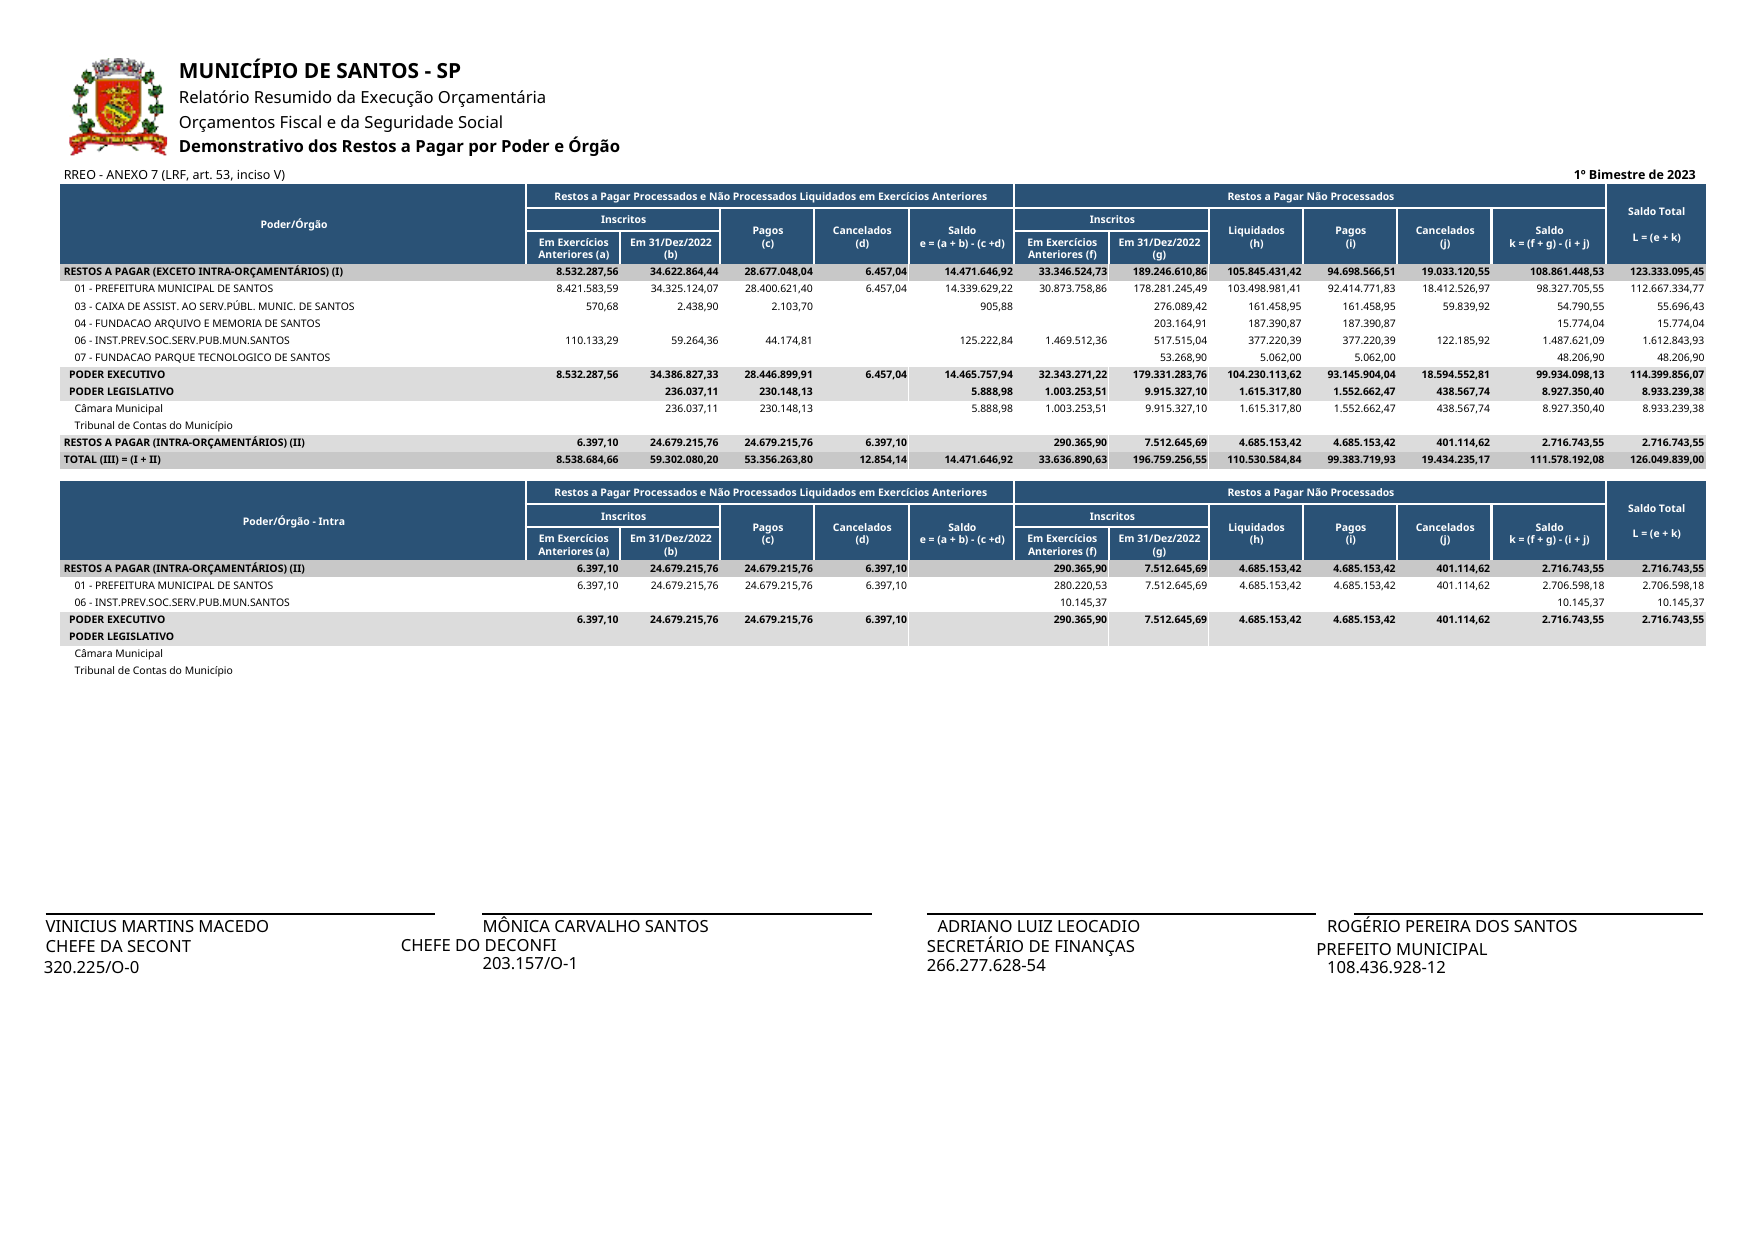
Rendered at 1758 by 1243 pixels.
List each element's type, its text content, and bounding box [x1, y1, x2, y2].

table_cell RESTOS A PAGAR (EXCETO INTRA-ORÇAMENTÁRIOS) (I) [60, 264, 526, 281]
table_cell 14.339.629,22 [909, 281, 1014, 298]
table_cell 401.114,62 [1397, 612, 1491, 629]
table_header [1697, 59, 1706, 87]
table_cell 8.532.287,56 [526, 367, 620, 384]
table_cell [1209, 629, 1303, 646]
table_cell [526, 663, 620, 680]
table_cell [720, 646, 814, 663]
table_cell 33.636.890,63 [1014, 452, 1108, 469]
table_cell [1397, 663, 1491, 680]
table_cell [814, 646, 908, 663]
table_cell 6.397,10 [526, 560, 620, 577]
table_cell [1491, 663, 1606, 680]
table_cell Pagos (c) [721, 505, 813, 560]
table_cell [814, 350, 908, 367]
table_cell 15.774,04 [1606, 315, 1706, 332]
table_cell 12.854,14 [814, 452, 908, 469]
table_cell 2.706.598,18 [1606, 578, 1706, 594]
table_cell [1303, 595, 1397, 612]
table_cell 48.206,90 [1606, 350, 1706, 367]
table_cell 112.667.334,77 [1606, 281, 1706, 298]
table_cell [814, 384, 908, 401]
table_cell 30.873.758,86 [1014, 281, 1108, 298]
table_cell RESTOS A PAGAR (INTRA-ORÇAMENTÁRIOS) (II) [60, 560, 526, 577]
table_cell 53.268,90 [1109, 350, 1208, 367]
table_cell Restos a Pagar Não Processados [1015, 481, 1605, 503]
table_header [167, 59, 176, 166]
table_cell 8.927.350,40 [1491, 401, 1606, 418]
table_cell 24.679.215,76 [620, 578, 720, 594]
table_cell 2.706.598,18 [1491, 578, 1606, 594]
table_cell 189.246.610,86 [1109, 264, 1208, 281]
table_header [136, 59, 167, 135]
table_cell 24.679.215,76 [720, 560, 814, 577]
table_cell 28.677.048,04 [720, 264, 814, 281]
table_cell 7.512.645,69 [1109, 612, 1208, 629]
table_cell 59.264,36 [620, 333, 720, 349]
table_cell 8.927.350,40 [1491, 384, 1606, 401]
table_cell 125.222,84 [909, 333, 1014, 349]
table_cell 9.915.327,10 [1109, 401, 1208, 418]
table_cell Tribunal de Contas do Município [60, 663, 526, 680]
table_cell [720, 418, 814, 435]
table_cell [176, 160, 1706, 166]
table_cell [68, 157, 167, 166]
table_cell [909, 578, 1014, 594]
table_cell [909, 435, 1014, 452]
table_cell [1209, 595, 1303, 612]
table_cell 34.622.864,44 [620, 264, 720, 281]
table_cell Inscritos [1015, 505, 1208, 526]
table_cell 48.206,90 [1491, 350, 1606, 367]
table_cell [720, 595, 814, 612]
table_cell 290.365,90 [1014, 435, 1108, 452]
table_cell 377.220,39 [1303, 333, 1397, 349]
table_cell [909, 418, 1014, 435]
table_cell 230.148,13 [720, 384, 814, 401]
table_cell Em 31/Dez/2022 (g) [1110, 528, 1208, 560]
table_cell Em Exercícios Anteriores (a) [527, 232, 619, 264]
table_cell Saldo k = (f + g) - (i + j) [1493, 209, 1605, 264]
table_cell Em Exercícios Anteriores (a) [527, 528, 619, 560]
table_cell 06 - INST.PREV.SOC.SERV.PUB.MUN.SANTOS [60, 595, 526, 612]
table_cell 14.465.757,94 [909, 367, 1014, 384]
table_cell [909, 629, 1014, 646]
table_cell 44.174,81 [720, 333, 814, 349]
table_cell 6.397,10 [814, 560, 908, 577]
table_cell [814, 298, 908, 315]
table_cell 4.685.153,42 [1209, 612, 1303, 629]
table_cell Poder/Órgão - Intra [60, 481, 525, 560]
table_cell 24.679.215,76 [720, 612, 814, 629]
table_cell Saldo Total L = (e + k) [1607, 481, 1706, 560]
table_cell 8.538.684,66 [526, 452, 620, 469]
table_cell 59.839,92 [1397, 298, 1491, 315]
table_cell 377.220,39 [1209, 333, 1303, 349]
table_cell 290.365,90 [1014, 612, 1108, 629]
table_cell Câmara Municipal [60, 646, 526, 663]
table_cell 2.716.743,55 [1606, 612, 1706, 629]
table_cell 6.457,04 [814, 281, 908, 298]
table_cell 230.148,13 [720, 401, 814, 418]
table_cell 6.397,10 [526, 612, 620, 629]
table_cell 14.471.646,92 [909, 264, 1014, 281]
table_cell [1491, 629, 1606, 646]
table_cell Inscritos [1015, 209, 1208, 230]
table_cell Relatório Resumido da Execução Orçamentária [176, 88, 1571, 112]
table_cell 19.434.235,17 [1397, 452, 1491, 469]
table_cell 111.578.192,08 [1491, 452, 1606, 469]
table_cell 108.861.448,53 [1491, 264, 1606, 281]
table_cell 110.530.584,84 [1209, 452, 1303, 469]
table_cell Pagos (c) [721, 209, 813, 264]
table_cell 8.933.239,38 [1606, 384, 1706, 401]
table_cell 18.594.552,81 [1397, 367, 1491, 384]
table_cell [1014, 663, 1108, 680]
table_cell 8.532.287,56 [526, 264, 620, 281]
table_cell 126.049.839,00 [1606, 452, 1706, 469]
table_cell [1397, 350, 1491, 367]
table_cell 5.888,98 [909, 401, 1014, 418]
table_cell [1109, 646, 1208, 663]
table_cell 32.343.271,22 [1014, 367, 1108, 384]
table_cell [1491, 646, 1606, 663]
table_cell [1491, 418, 1606, 435]
table_cell [1303, 646, 1397, 663]
table_cell 59.302.080,20 [620, 452, 720, 469]
table_cell 7.512.645,69 [1109, 578, 1208, 594]
table_cell Poder/Órgão [60, 184, 525, 264]
table_cell 34.386.827,33 [620, 367, 720, 384]
table_cell Pagos (i) [1304, 505, 1396, 560]
table_cell [526, 384, 620, 401]
table_cell TOTAL (III) = (I + II) [60, 452, 526, 469]
table_cell 28.400.621,40 [720, 281, 814, 298]
table_cell 01 - PREFEITURA MUNICIPAL DE SANTOS [60, 281, 526, 298]
table_cell Saldo Total L = (e + k) [1607, 184, 1706, 264]
table_cell 187.390,87 [1303, 315, 1397, 332]
table_cell [620, 663, 720, 680]
table_cell 4.685.153,42 [1303, 435, 1397, 452]
table_cell 105.845.431,42 [1209, 264, 1303, 281]
table_cell 122.185,92 [1397, 333, 1491, 349]
table_cell 7.512.645,69 [1109, 435, 1208, 452]
table_cell 24.679.215,76 [720, 435, 814, 452]
table_cell 1.615.317,80 [1209, 401, 1303, 418]
table_cell [720, 350, 814, 367]
table_cell Em Exercícios Anteriores (f) [1015, 528, 1108, 560]
table_cell 114.399.856,07 [1606, 367, 1706, 384]
table_cell [1109, 418, 1208, 435]
table_cell [720, 315, 814, 332]
table_cell 10.145,37 [1606, 595, 1706, 612]
table_cell 92.414.771,83 [1303, 281, 1397, 298]
table_cell 438.567,74 [1397, 401, 1491, 418]
table_cell 6.397,10 [526, 578, 620, 594]
table_cell 99.383.719,93 [1303, 452, 1397, 469]
table_cell [1397, 595, 1491, 612]
table_cell 517.515,04 [1109, 333, 1208, 349]
table_cell 8.421.583,59 [526, 281, 620, 298]
table_cell 2.716.743,55 [1491, 435, 1606, 452]
table_cell [526, 646, 620, 663]
table_cell 4.685.153,42 [1209, 578, 1303, 594]
table_cell Em 31/Dez/2022 (g) [1110, 232, 1208, 264]
table_header MUNICÍPIO DE SANTOS - SP [176, 59, 1571, 87]
table_cell [1397, 418, 1491, 435]
table_cell [1303, 663, 1397, 680]
table_cell [720, 629, 814, 646]
table_cell Restos a Pagar Processados e Não Processados Liquidados em Exercícios Anteriores [527, 184, 1013, 207]
table_cell Cancelados (j) [1398, 505, 1490, 560]
table_cell [1606, 646, 1706, 663]
table_cell [526, 315, 620, 332]
table_cell 2.716.743,55 [1606, 435, 1706, 452]
table_cell 93.145.904,04 [1303, 367, 1397, 384]
table_cell Saldo e = (a + b) - (c +d) [910, 209, 1013, 264]
table_cell 290.365,90 [1014, 560, 1108, 577]
table_cell [526, 418, 620, 435]
table_cell 276.089,42 [1109, 298, 1208, 315]
table_cell [1014, 315, 1108, 332]
table_cell 55.696,43 [1606, 298, 1706, 315]
table_cell [1014, 298, 1108, 315]
table_cell [1014, 646, 1108, 663]
table_cell 54.790,55 [1491, 298, 1606, 315]
table_cell 7.512.645,69 [1109, 560, 1208, 577]
table_cell 07 - FUNDACAO PARQUE TECNOLOGICO DE SANTOS [60, 350, 526, 367]
table_cell [620, 646, 720, 663]
table_cell 103.498.981,41 [1209, 281, 1303, 298]
table_cell 1.469.512,36 [1014, 333, 1108, 349]
table_cell [814, 333, 908, 349]
table_cell 03 - CAIXA DE ASSIST. AO SERV.PÚBL. MUNIC. DE SANTOS [60, 298, 526, 315]
table_cell [526, 629, 620, 646]
table_cell Cancelados (d) [815, 505, 908, 560]
table_cell 33.346.524,73 [1014, 264, 1108, 281]
table_cell 123.333.095,45 [1606, 264, 1706, 281]
table_cell Em Exercícios Anteriores (f) [1015, 232, 1108, 264]
table_cell [814, 401, 908, 418]
table_cell 4.685.153,42 [1209, 560, 1303, 577]
table_cell 5.062,00 [1303, 350, 1397, 367]
table_cell Restos a Pagar Não Processados [1015, 184, 1605, 207]
table_cell 401.114,62 [1397, 560, 1491, 577]
table_cell 203.164,91 [1109, 315, 1208, 332]
table_cell [1606, 418, 1706, 435]
table_cell Em 31/Dez/2022 (b) [621, 232, 719, 264]
table_header [133, 124, 143, 132]
table_cell 1.612.843,93 [1606, 333, 1706, 349]
table_cell 6.457,04 [814, 367, 908, 384]
table_cell 1.487.621,09 [1491, 333, 1606, 349]
table_cell 161.458,95 [1209, 298, 1303, 315]
table_cell [1303, 629, 1397, 646]
table_cell 98.327.705,55 [1491, 281, 1606, 298]
table_cell [1109, 663, 1208, 680]
table_header [93, 124, 104, 132]
table_cell [909, 646, 1014, 663]
table_cell [1209, 663, 1303, 680]
table_cell [620, 315, 720, 332]
table_cell PODER EXECUTIVO [60, 612, 526, 629]
table_cell Demonstrativo dos Restos a Pagar por Poder e Órgão [176, 136, 1706, 160]
table_cell [909, 560, 1014, 577]
table_cell 104.230.113,62 [1209, 367, 1303, 384]
table_header [82, 83, 94, 122]
table_cell RREO - ANEXO 7 (LRF, art. 53, inciso V) [60, 166, 1496, 183]
table_cell 6.457,04 [814, 264, 908, 281]
table_cell 905,88 [909, 298, 1014, 315]
table_cell 4.685.153,42 [1303, 560, 1397, 577]
table_cell [526, 350, 620, 367]
table_cell Câmara Municipal [60, 401, 526, 418]
table_cell RESTOS A PAGAR (INTRA-ORÇAMENTÁRIOS) (II) [60, 435, 526, 452]
table_cell 178.281.245,49 [1109, 281, 1208, 298]
table_cell 401.114,62 [1397, 435, 1491, 452]
table_cell 438.567,74 [1397, 384, 1491, 401]
table_cell 99.934.098,13 [1491, 367, 1606, 384]
table_cell 34.325.124,07 [620, 281, 720, 298]
table_cell [620, 418, 720, 435]
table_cell 187.390,87 [1209, 315, 1303, 332]
table_cell [909, 350, 1014, 367]
table_cell 24.679.215,76 [620, 560, 720, 577]
table_cell 401.114,62 [1397, 578, 1491, 594]
table_cell Inscritos [527, 209, 719, 230]
table_cell Liquidados (h) [1210, 209, 1302, 264]
table_header [142, 82, 155, 121]
table_cell [1014, 350, 1108, 367]
table_cell [1209, 418, 1303, 435]
table_cell 01 - PREFEITURA MUNICIPAL DE SANTOS [60, 578, 526, 594]
table_cell 24.679.215,76 [620, 612, 720, 629]
table_cell 2.716.743,55 [1491, 612, 1606, 629]
table_cell 28.446.899,91 [720, 367, 814, 384]
table_cell 1.552.662,47 [1303, 384, 1397, 401]
table_cell 4.685.153,42 [1303, 578, 1397, 594]
table_cell 196.759.256,55 [1109, 452, 1208, 469]
table_cell [620, 629, 720, 646]
table_cell [1109, 629, 1208, 646]
table_cell Pagos (i) [1304, 209, 1396, 264]
table_cell 161.458,95 [1303, 298, 1397, 315]
table_cell [1697, 88, 1706, 112]
table_cell 1º Bimestre de 2023 [1505, 166, 1697, 184]
table_cell Cancelados (j) [1398, 209, 1490, 264]
table_cell 94.698.566,51 [1303, 264, 1397, 281]
table_cell Cancelados (d) [815, 209, 908, 264]
table_cell Restos a Pagar Processados e Não Processados Liquidados em Exercícios Anteriores [527, 481, 1013, 503]
table_cell [60, 469, 1706, 481]
table_cell Saldo k = (f + g) - (i + j) [1493, 505, 1605, 560]
table_cell 1.003.253,51 [1014, 401, 1108, 418]
table_cell 10.145,37 [1491, 595, 1606, 612]
table_cell [1397, 315, 1491, 332]
table_cell 6.397,10 [814, 578, 908, 594]
table_cell 236.037,11 [620, 401, 720, 418]
table_cell Liquidados (h) [1210, 505, 1302, 560]
table_cell 2.716.743,55 [1606, 560, 1706, 577]
table_cell Saldo e = (a + b) - (c +d) [910, 505, 1013, 560]
table_cell [814, 663, 908, 680]
table_cell 5.888,98 [909, 384, 1014, 401]
table_cell 4.685.153,42 [1303, 612, 1397, 629]
table_cell 6.397,10 [526, 435, 620, 452]
table_cell 4.685.153,42 [1209, 435, 1303, 452]
table_cell 19.033.120,55 [1397, 264, 1491, 281]
table_cell 18.412.526,97 [1397, 281, 1491, 298]
table_cell [526, 595, 620, 612]
table_cell 2.438,90 [620, 298, 720, 315]
table_cell PODER EXECUTIVO [60, 367, 526, 384]
table_cell [1496, 166, 1505, 184]
table_cell 179.331.283,76 [1109, 367, 1208, 384]
table_cell [1209, 646, 1303, 663]
table_cell [1014, 418, 1108, 435]
table_cell [620, 595, 720, 612]
table_cell [814, 418, 908, 435]
table_cell 10.145,37 [1014, 595, 1108, 612]
table_cell 04 - FUNDACAO ARQUIVO E MEMORIA DE SANTOS [60, 315, 526, 332]
table_cell 1.615.317,80 [1209, 384, 1303, 401]
table_cell 2.716.743,55 [1491, 560, 1606, 577]
table_header [68, 59, 167, 157]
table_cell 6.397,10 [814, 612, 908, 629]
table_cell 9.915.327,10 [1109, 384, 1208, 401]
table_header [1571, 59, 1697, 77]
table_cell 2.103,70 [720, 298, 814, 315]
table_cell [909, 663, 1014, 680]
table_cell Em 31/Dez/2022 (b) [621, 528, 719, 560]
table_cell 6.397,10 [814, 435, 908, 452]
table_cell [814, 629, 908, 646]
table_cell [1397, 646, 1491, 663]
table_cell [909, 315, 1014, 332]
table_cell [1571, 79, 1697, 97]
table_cell PODER LEGISLATIVO [60, 384, 526, 401]
table_cell [526, 401, 620, 418]
table_cell [1697, 166, 1706, 184]
table_header [60, 59, 68, 166]
table_cell 1.552.662,47 [1303, 401, 1397, 418]
table_cell [1397, 629, 1491, 646]
table_cell [814, 315, 908, 332]
table_cell [720, 663, 814, 680]
table_cell 53.356.263,80 [720, 452, 814, 469]
table_cell 110.133,29 [526, 333, 620, 349]
table_cell 24.679.215,76 [620, 435, 720, 452]
table_cell 14.471.646,92 [909, 452, 1014, 469]
table_cell 280.220,53 [1014, 578, 1108, 594]
table_cell 06 - INST.PREV.SOC.SERV.PUB.MUN.SANTOS [60, 333, 526, 349]
table_cell 15.774,04 [1491, 315, 1606, 332]
table_cell [1014, 629, 1108, 646]
table_cell Inscritos [527, 505, 719, 526]
table_cell [1109, 595, 1208, 612]
table_cell Orçamentos Fiscal e da Seguridade Social [176, 112, 1706, 136]
table_cell PODER LEGISLATIVO [60, 629, 526, 646]
table_cell [814, 595, 908, 612]
table_cell [620, 350, 720, 367]
table_cell 8.933.239,38 [1606, 401, 1706, 418]
table_cell [909, 612, 1014, 629]
table_cell 24.679.215,76 [720, 578, 814, 594]
table_cell 236.037,11 [620, 384, 720, 401]
table_cell 5.062,00 [1209, 350, 1303, 367]
table_cell 570,68 [526, 298, 620, 315]
table_cell [1606, 629, 1706, 646]
table_cell Tribunal de Contas do Município [60, 418, 526, 435]
table_cell [1606, 663, 1706, 680]
table_cell 1.003.253,51 [1014, 384, 1108, 401]
table_cell [1303, 418, 1397, 435]
table_cell [909, 595, 1014, 612]
table_cell [1571, 97, 1697, 112]
